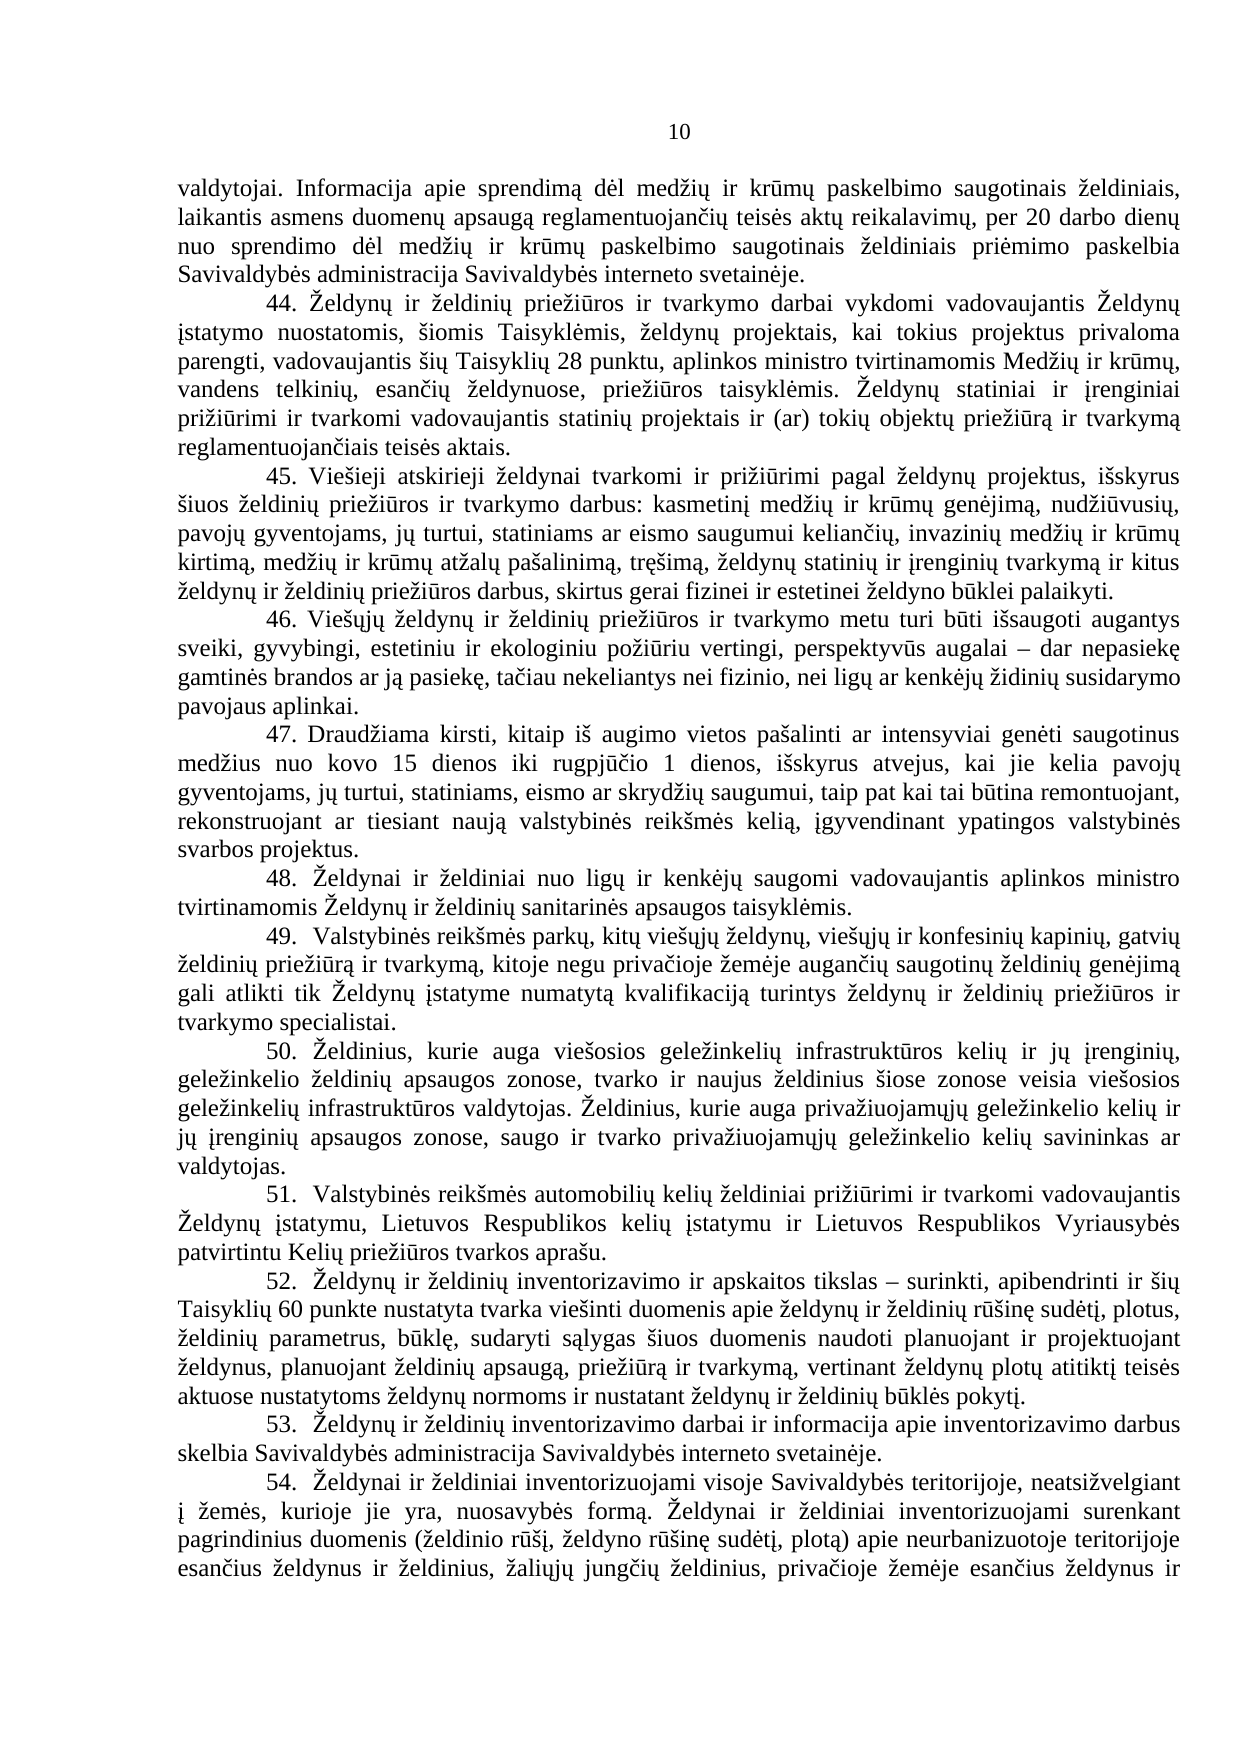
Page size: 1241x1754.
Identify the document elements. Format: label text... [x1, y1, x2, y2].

text valdytojai. Informacija apie sprendimą dėl medžių ir krūmų paskelbimo saugotinais želdiniais, laikantis asmens duomenų apsaugą reglamentuojančių teisės aktų reikalavimų, per 20 darbo dienų nuo sprendimo dėl medžių ir krūmų paskelbimo saugotinais želdiniais priėmimo paskelbia Savivaldybės administracija Savivaldybės interneto svetainėje. [177, 173, 1181, 288]
text 51. Valstybinės reikšmės automobilių kelių želdiniai prižiūrimi ir tvarkomi vadovaujantis Želdynų įstatymu, Lietuvos Respublikos kelių įstatymu ir Lietuvos Respublikos Vyriausybės patvirtintu Kelių priežiūros tvarkos aprašu. [177, 1179, 1181, 1266]
text 52. Želdynų ir želdinių inventorizavimo ir apskaitos tikslas – surinkti, apibendrinti ir šių Taisyklių 60 punkte nustatyta tvarka viešinti duomenis apie želdynų ir želdinių rūšinę sudėtį, plotus, želdinių parametrus, būklę, sudaryti sąlygas šiuos duomenis naudoti planuojant ir projektuojant želdynus, planuojant želdinių apsaugą, priežiūrą ir tvarkymą, vertinant želdynų plotų atitiktį teisės aktuose nustatytoms želdynų normoms ir nustatant želdynų ir želdinių būklės pokytį. [177, 1266, 1181, 1409]
text 49. Valstybinės reikšmės parkų, kitų viešųjų želdynų, viešųjų ir konfesinių kapinių, gatvių želdinių priežiūrą ir tvarkymą, kitoje negu privačioje žemėje augančių saugotinų želdinių genėjimą gali atlikti tik Želdynų įstatyme numatytą kvalifikaciją turintys želdynų ir želdinių priežiūros ir tvarkymo specialistai. [177, 921, 1181, 1036]
text 48. Želdynai ir želdiniai nuo ligų ir kenkėjų saugomi vadovaujantis aplinkos ministro tvirtinamomis Želdynų ir želdinių sanitarinės apsaugos taisyklėmis. [177, 863, 1181, 921]
text 45. Viešieji atskirieji želdynai tvarkomi ir prižiūrimi pagal želdynų projektus, išskyrus šiuos želdinių priežiūros ir tvarkymo darbus: kasmetinį medžių ir krūmų genėjimą, nudžiūvusių, pavojų gyventojams, jų turtui, statiniams ar eismo saugumui keliančių, invazinių medžių ir krūmų kirtimą, medžių ir krūmų atžalų pašalinimą, tręšimą, želdynų statinių ir įrenginių tvarkymą ir kitus želdynų ir želdinių priežiūros darbus, skirtus gerai fizinei ir estetinei želdyno būklei palaikyti. [177, 461, 1181, 604]
text 53. Želdynų ir želdinių inventorizavimo darbai ir informacija apie inventorizavimo darbus skelbia Savivaldybės administracija Savivaldybės interneto svetainėje. [177, 1409, 1181, 1467]
text 54. Želdynai ir želdiniai inventorizuojami visoje Savivaldybės teritorijoje, neatsižvelgiant į žemės, kurioje jie yra, nuosavybės formą. Želdynai ir želdiniai inventorizuojami surenkant pagrindinius duomenis (želdinio rūšį, želdyno rūšinę sudėtį, plotą) apie neurbanizuotoje teritorijoje esančius želdynus ir želdinius, žaliųjų jungčių želdinius, privačioje žemėje esančius želdynus ir [177, 1467, 1181, 1582]
text 47. Draudžiama kirsti, kitaip iš augimo vietos pašalinti ar intensyviai genėti saugotinus medžius nuo kovo 15 dienos iki rugpjūčio 1 dienos, išskyrus atvejus, kai jie kelia pavojų gyventojams, jų turtui, statiniams, eismo ar skrydžių saugumui, taip pat kai tai būtina remontuojant, rekonstruojant ar tiesiant naują valstybinės reikšmės kelią, įgyvendinant ypatingos valstybinės svarbos projektus. [177, 719, 1181, 863]
text 50. Želdinius, kurie auga viešosios geležinkelių infrastruktūros kelių ir jų įrenginių, geležinkelio želdinių apsaugos zonose, tvarko ir naujus želdinius šiose zonose veisia viešosios geležinkelių infrastruktūros valdytojas. Želdinius, kurie auga privažiuojamųjų geležinkelio kelių ir jų įrenginių apsaugos zonose, saugo ir tvarko privažiuojamųjų geležinkelio kelių savininkas ar valdytojas. [177, 1036, 1181, 1179]
text 44. Želdynų ir želdinių priežiūros ir tvarkymo darbai vykdomi vadovaujantis Želdynų įstatymo nuostatomis, šiomis Taisyklėmis, želdynų projektais, kai tokius projektus privaloma parengti, vadovaujantis šių Taisyklių 28 punktu, aplinkos ministro tvirtinamomis Medžių ir krūmų, vandens telkinių, esančių želdynuose, priežiūros taisyklėmis. Želdynų statiniai ir įrenginiai prižiūrimi ir tvarkomi vadovaujantis statinių projektais ir (ar) tokių objektų priežiūrą ir tvarkymą reglamentuojančiais teisės aktais. [177, 288, 1181, 461]
text 46. Viešųjų želdynų ir želdinių priežiūros ir tvarkymo metu turi būti išsaugoti augantys sveiki, gyvybingi, estetiniu ir ekologiniu požiūriu vertingi, perspektyvūs augalai – dar nepasiekę gamtinės brandos ar ją pasiekę, tačiau nekeliantys nei fizinio, nei ligų ar kenkėjų židinių susidarymo pavojaus aplinkai. [177, 604, 1181, 719]
